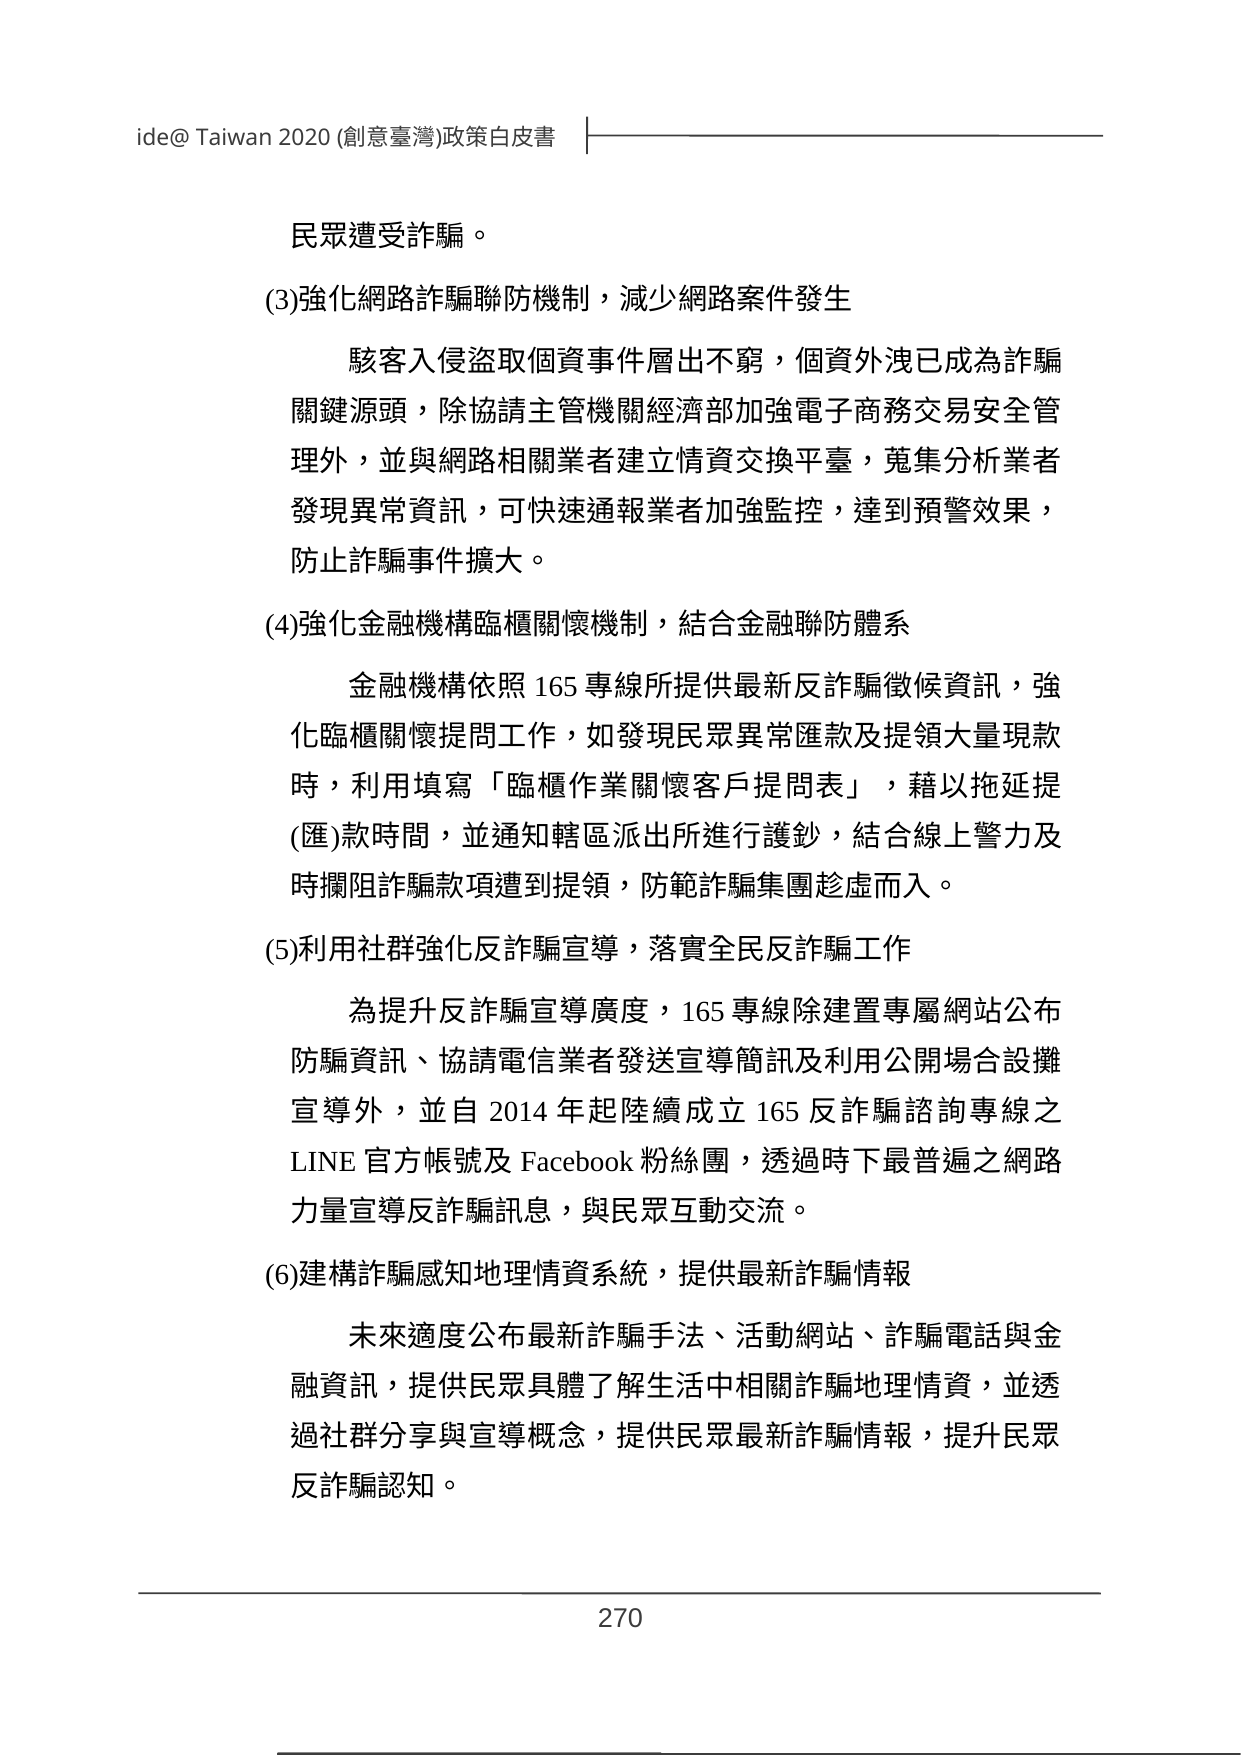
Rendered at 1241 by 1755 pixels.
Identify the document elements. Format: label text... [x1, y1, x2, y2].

text 未來適度公布最新詐騙手法、活動網站、詐騙電話與金融資訊，提供民眾具體了解生活中相關詐騙地理情資，並透過社群分享與宣導概念，提供民眾最新詐騙情報，提升民眾反詐騙認知。 [290, 1307, 1063, 1507]
text (4)強化金融機構臨櫃關懷機制，結合金融聯防體系 [265, 594, 1063, 644]
text (6)建構詐騙感知地理情資系統，提供最新詐騙情報 [265, 1244, 1063, 1294]
text 金融機構依照165專線所提供最新反詐騙徵候資訊，強化臨櫃關懷提問工作，如發現民眾異常匯款及提領大量現款時，利用填寫「臨櫃作業關懷客戶提問表」，藉以拖延提(匯)款時間，並通知轄區派出所進行護鈔，結合線上警力及時攔阻詐騙款項遭到提領，防範詐騙集團趁虛而入。 [290, 657, 1063, 907]
text 駭客入侵盜取個資事件層出不窮，個資外洩已成為詐騙關鍵源頭，除協請主管機關經濟部加強電子商務交易安全管理外，並與網路相關業者建立情資交換平臺，蒐集分析業者發現異常資訊，可快速通報業者加強監控，達到預警效果，防止詐騙事件擴大。 [290, 332, 1063, 582]
text (5)利用社群強化反詐騙宣導，落實全民反詐騙工作 [265, 919, 1063, 969]
text (3)強化網路詐騙聯防機制，減少網路案件發生 [265, 269, 1063, 319]
text 為提升反詐騙宣導廣度，165專線除建置專屬網站公布防騙資訊、協請電信業者發送宣導簡訊及利用公開場合設攤宣導外，並自2014年起陸續成立165反詐騙諮詢專線之LINE官方帳號及Facebook粉絲團，透過時下最普遍之網路力量宣導反詐騙訊息，與民眾互動交流。 [290, 982, 1063, 1232]
text 詐騙集團經常詐騙民眾至超商轉帳、傳真接收假公署公文、購買遊戲點數，為因應遊戲點數衍生之詐騙犯罪問題，165專線積極整合協調國內四大超商(統一、全家、萊爾富、OK)配合注意民眾可能遭遇之受騙徵候，適時關懷提醒民眾，如發現詐騙車手則撥打165或110通報警方到場緝捕，防範民眾遭受詐騙。 [290, 207, 1063, 257]
